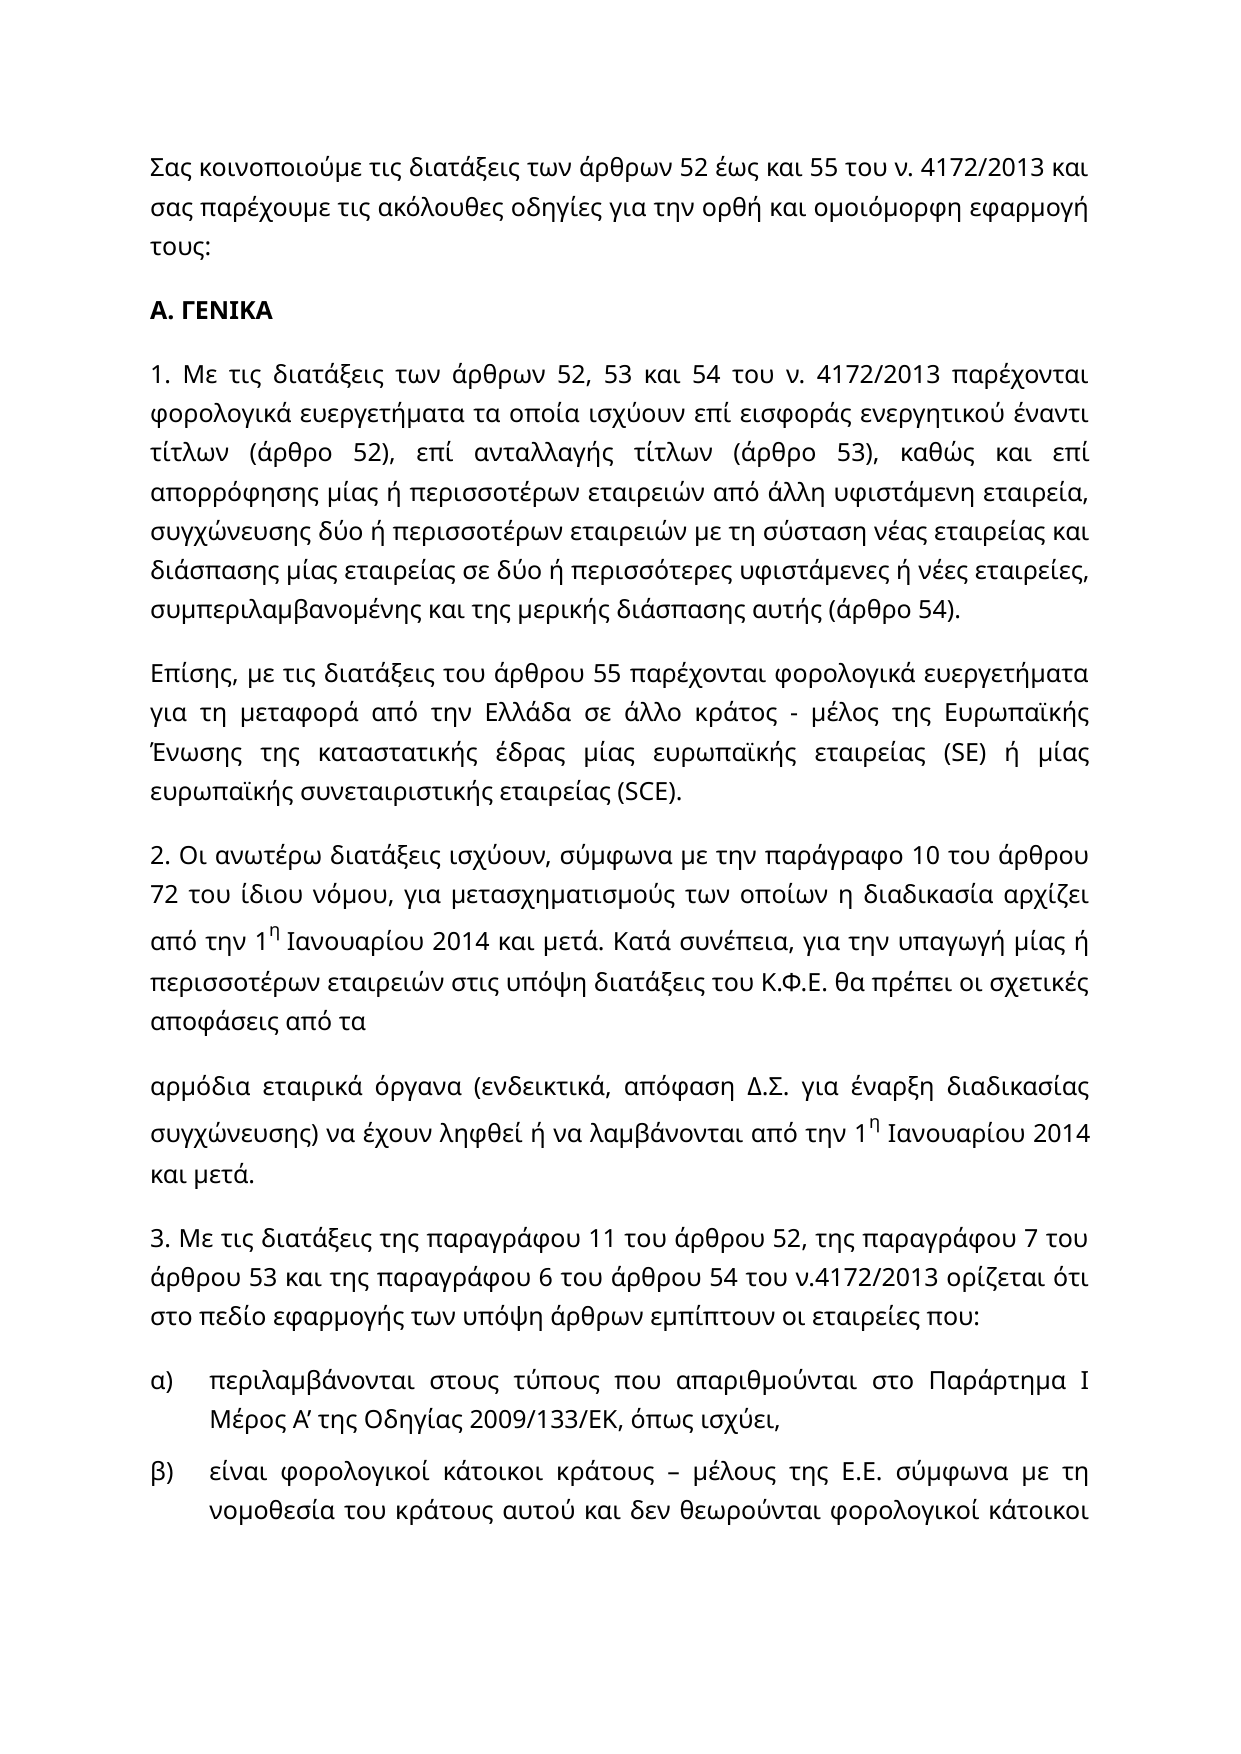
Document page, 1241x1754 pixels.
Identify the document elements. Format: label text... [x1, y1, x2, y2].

text Σας κοινοποιούμε τις διατάξεις των άρθρων 52 έως και 55 του ν. 4172/2013 και σας παρέχουμε τις ακόλουθες οδηγίες για την ορθή και ομοιόμορφη εφαρμογή τους: [150, 150, 1090, 262]
text 1. Με τις διατάξεις των άρθρων 52, 53 και 54 του ν. 4172/2013 παρέχονται φορολογικά ευεργετήματα τα οποία ισχύουν επί εισφοράς ενεργητικού έναντι τίτλων (άρθρο 52), επί ανταλλαγής τίτλων (άρθρο 53), καθώς και επί απορρόφησης μίας ή περισσοτέρων εταιρειών από άλλη υφιστάμενη εταιρεία, συγχώνευσης δύο ή περισσοτέρων εταιρειών με τη σύσταση νέας εταιρείας και διάσπασης μίας εταιρείας σε δύο ή περισσότερες υφιστάμενες ή νέες εταιρείες, συμπεριλαμβανομένης και της μερικής διάσπασης αυτής (άρθρο 54). [150, 357, 1090, 626]
text Επίσης, με τις διατάξεις του άρθρου 55 παρέχονται φορολογικά ευεργετήματα για τη μεταφορά από την Ελλάδα σε άλλο κράτος - μέλος της Ευρωπαϊκής Ένωσης της καταστατικής έδρας μίας ευρωπαϊκής εταιρείας (SE) ή μίας ευρωπαϊκής συνεταιριστικής εταιρείας (SCE). [150, 656, 1090, 807]
text 2. Οι ανωτέρω διατάξεις ισχύουν, σύμφωνα με την παράγραφο 10 του άρθρου 72 του ίδιου νόμου, για μετασχηματισμούς των οποίων η διαδικασία αρχίζει από την 1η Ιανουαρίου 2014 και μετά. Κατά συνέπεια, για την υπαγωγή μίας ή περισσοτέρων εταιρειών στις υπόψη διατάξεις του Κ.Φ.Ε. θα πρέπει οι σχετικές αποφάσεις από τα [150, 837, 1090, 1038]
list α) περιλαμβάνονται στους τύπους που απαριθμούνται στο Παράρτημα Ι Μέρος Α’ της Οδηγίας 2009/133/ΕΚ, όπως ισχύει, [150, 1363, 1090, 1436]
text 3. Με τις διατάξεις της παραγράφου 11 του άρθρου 52, της παραγράφου 7 του άρθρου 53 και της παραγράφου 6 του άρθρου 54 του ν.4172/2013 ορίζεται ότι στο πεδίο εφαρμογής των υπόψη άρθρων εμπίπτουν οι εταιρείες που: [150, 1220, 1090, 1333]
list β) είναι φορολογικοί κάτοικοι κράτους – μέλους της Ε.Ε. σύμφωνα με τη νομοθεσία του κράτους αυτού και δεν θεωρούνται φορολογικοί κάτοικοι [150, 1454, 1090, 1527]
text Α. ΓΕΝΙΚΑ [150, 292, 1090, 327]
text αρμόδια εταιρικά όργανα (ενδεικτικά, απόφαση Δ.Σ. για έναρξη διαδικασίας συγχώνευσης) να έχουν ληφθεί ή να λαμβάνονται από την 1η Ιανουαρίου 2014 και μετά. [150, 1068, 1090, 1190]
